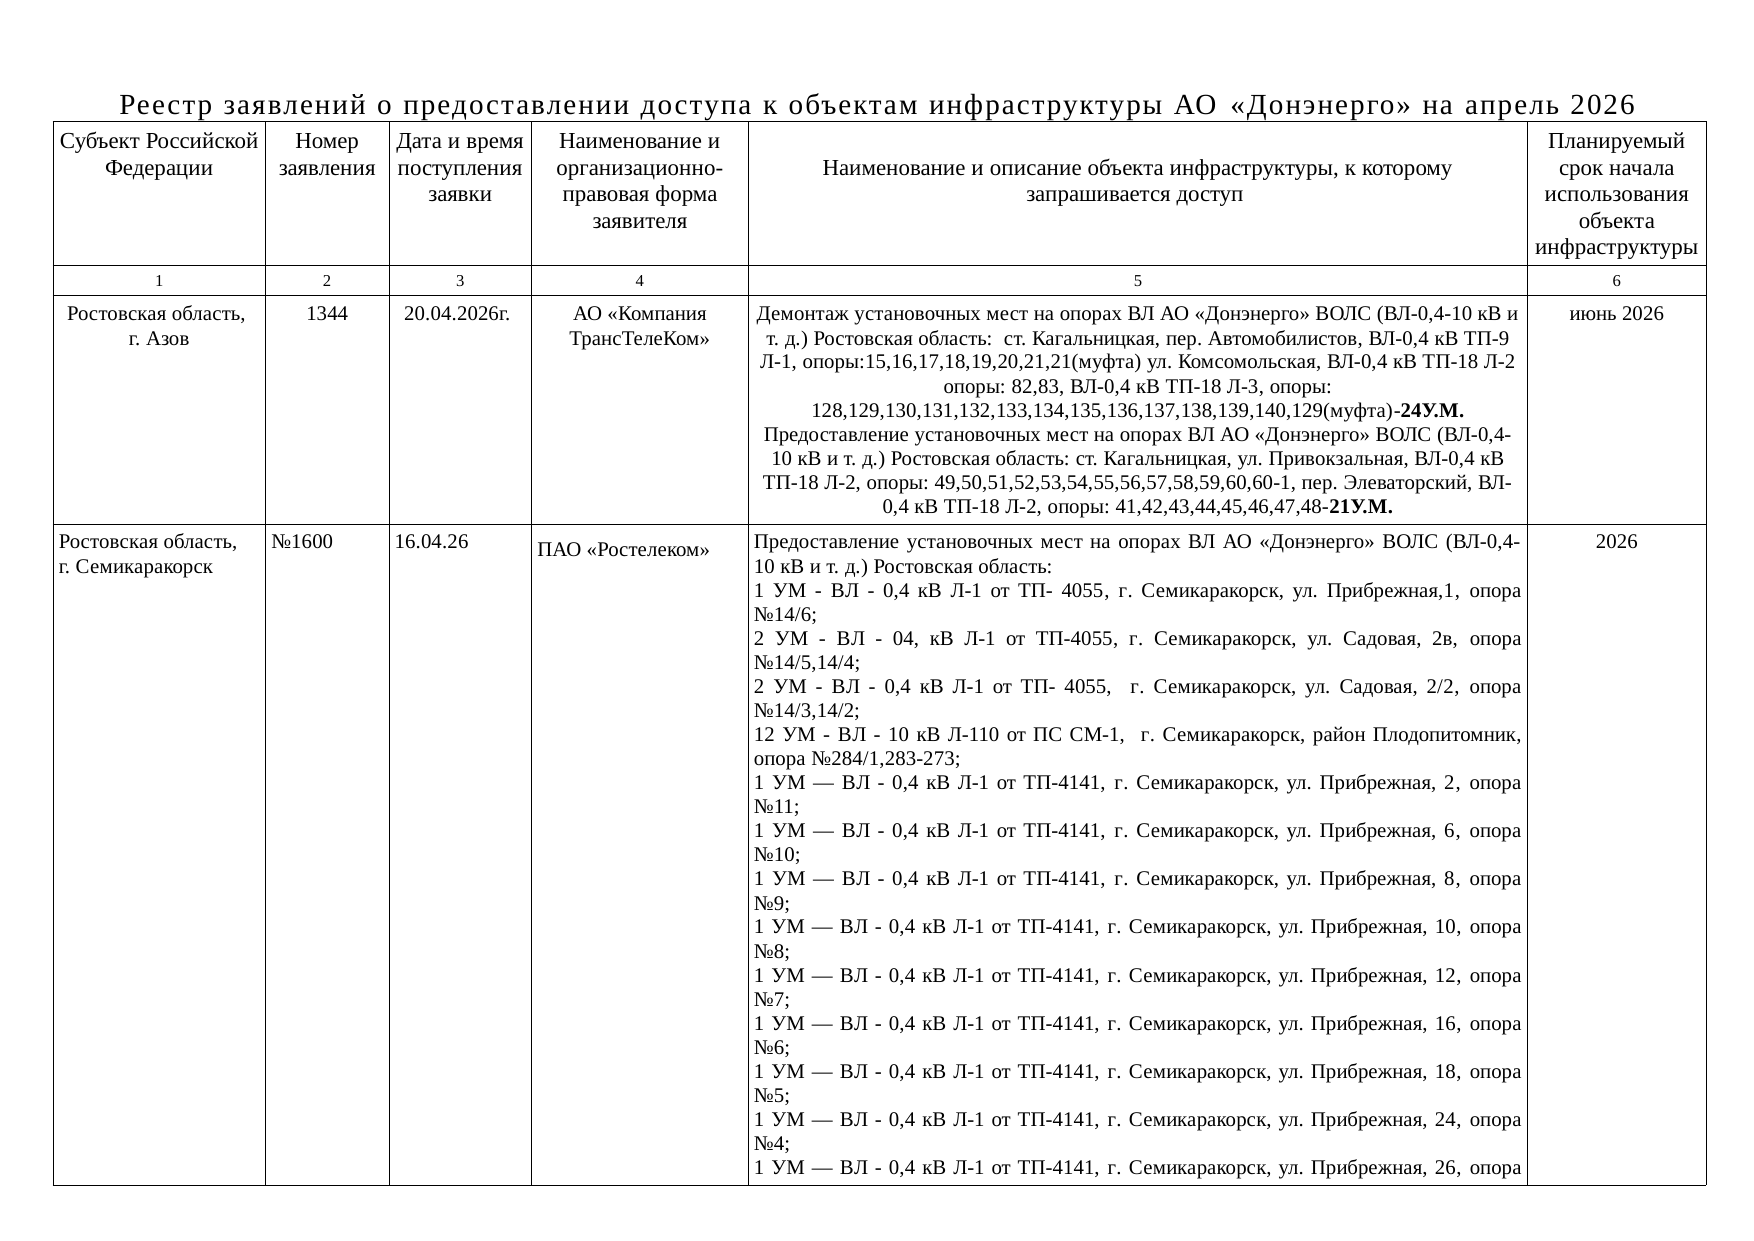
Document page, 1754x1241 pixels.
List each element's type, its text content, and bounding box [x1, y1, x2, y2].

table_cell ПАО «Ростелеком» [532, 525, 748, 1185]
table_cell Ростовская область, г. Семикаракорск [54, 525, 265, 1185]
table_cell 2 [266, 266, 389, 295]
table_cell АО «Компания ТрансТелеКом» [532, 296, 748, 523]
table_header Субъект Российской Федерации [54, 122, 265, 265]
table_cell 1344 [266, 296, 389, 523]
table_header Наименование и описание объекта инфраструктуры, к которому запрашивается доступ [749, 122, 1527, 265]
table_cell Демонтаж установочных мест на опорах ВЛ АО «Донэнерго» ВОЛС (ВЛ-0,4-10 кВ и т. д.) Ростовская область: ст. Кагальницкая, пер. Автомобилистов, ВЛ-0,4 кВ ТП-9 Л-1, опоры:15,16,17,18,19,20,21,21(муфта) ул. Комсомольская, ВЛ-0,4 кВ ТП-18 Л-2 опоры: 82,83, ВЛ-0,4 кВ ТП-18 Л-3, опоры: 128,129,130,131,132,133,134,135,136,137,138,139,140,129(муфта)-24У.М. Предоставление установочных мест на опорах ВЛ АО «Донэнерго» ВОЛС (ВЛ-0,4-10 кВ и т. д.) Ростовская область: ст. Кагальницкая, ул. Привокзальная, ВЛ-0,4 кВ ТП-18 Л-2, опоры: 49,50,51,52,53,54,55,56,57,58,59,60,60-1, пер. Элеваторский, ВЛ-0,4 кВ ТП-18 Л-2, опоры: 41,42,43,44,45,46,47,48-21У.М. [749, 296, 1527, 523]
table_header Планируемый срок начала использования объекта инфраструктуры [1528, 122, 1706, 265]
table_cell 2026 [1528, 525, 1706, 1185]
table_cell 5 [749, 266, 1527, 295]
table_cell Предоставление установочных мест на опорах ВЛ АО «Донэнерго» ВОЛС (ВЛ-0,4-10 кВ и т. д.) Ростовская область: 1 УМ - ВЛ - 0,4 кВ Л-1 от ТП- 4055, г. Семикаракорск, ул. Прибрежная,1, опора №14/6; 2 УМ - ВЛ - 04, кВ Л-1 от ТП-4055, г. Семикаракорск, ул. Садовая, 2в, опора №14/5,14/4; 2 УМ - ВЛ - 0,4 кВ Л-1 от ТП- 4055, г. Семикаракорск, ул. Садовая, 2/2, опора №14/3,14/2; 12 УМ - ВЛ - 10 кВ Л-110 от ПС СМ-1, г. Семикаракорск, район Плодопитомник, опора №284/1,283-273; 1 УМ — ВЛ - 0,4 кВ Л-1 от ТП-4141, г. Семикаракорск, ул. Прибрежная, 2, опора №11; 1 УМ — ВЛ - 0,4 кВ Л-1 от ТП-4141, г. Семикаракорск, ул. Прибрежная, 6, опора №10; 1 УМ — ВЛ - 0,4 кВ Л-1 от ТП-4141, г. Семикаракорск, ул. Прибрежная, 8, опора №9; 1 УМ — ВЛ - 0,4 кВ Л-1 от ТП-4141, г. Семикаракорск, ул. Прибрежная, 10, опора №8; 1 УМ — ВЛ - 0,4 кВ Л-1 от ТП-4141, г. Семикаракорск, ул. Прибрежная, 12, опора №7; 1 УМ — ВЛ - 0,4 кВ Л-1 от ТП-4141, г. Семикаракорск, ул. Прибрежная, 16, опора №6; 1 УМ — ВЛ - 0,4 кВ Л-1 от ТП-4141, г. Семикаракорск, ул. Прибрежная, 18, опора №5; 1 УМ — ВЛ - 0,4 кВ Л-1 от ТП-4141, г. Семикаракорск, ул. Прибрежная, 24, опора №4; 1 УМ — ВЛ - 0,4 кВ Л-1 от ТП-4141, г. Семикаракорск, ул. Прибрежная, 26, опора [749, 525, 1527, 1185]
text Реестр заявлений о предоставлении доступа к объектам инфраструктуры АО «Донэнерго» на апрель 2026 [59, 87, 1695, 121]
table_cell 4 [532, 266, 748, 295]
table_cell 1 [54, 266, 265, 295]
table_header Номер заявления [266, 122, 389, 265]
table_cell №1600 [266, 525, 389, 1185]
table_header Наименование и организационно-правовая форма заявителя [532, 122, 748, 265]
table_cell 3 [390, 266, 531, 295]
table_cell 20.04.2026г. [390, 296, 531, 523]
table_cell Ростовская область, г. Азов [54, 296, 265, 523]
table_header Дата и время поступления заявки [390, 122, 531, 265]
table_cell 16.04.26 [390, 525, 531, 1185]
table_cell июнь 2026 [1528, 296, 1706, 523]
table_cell 6 [1528, 266, 1706, 295]
